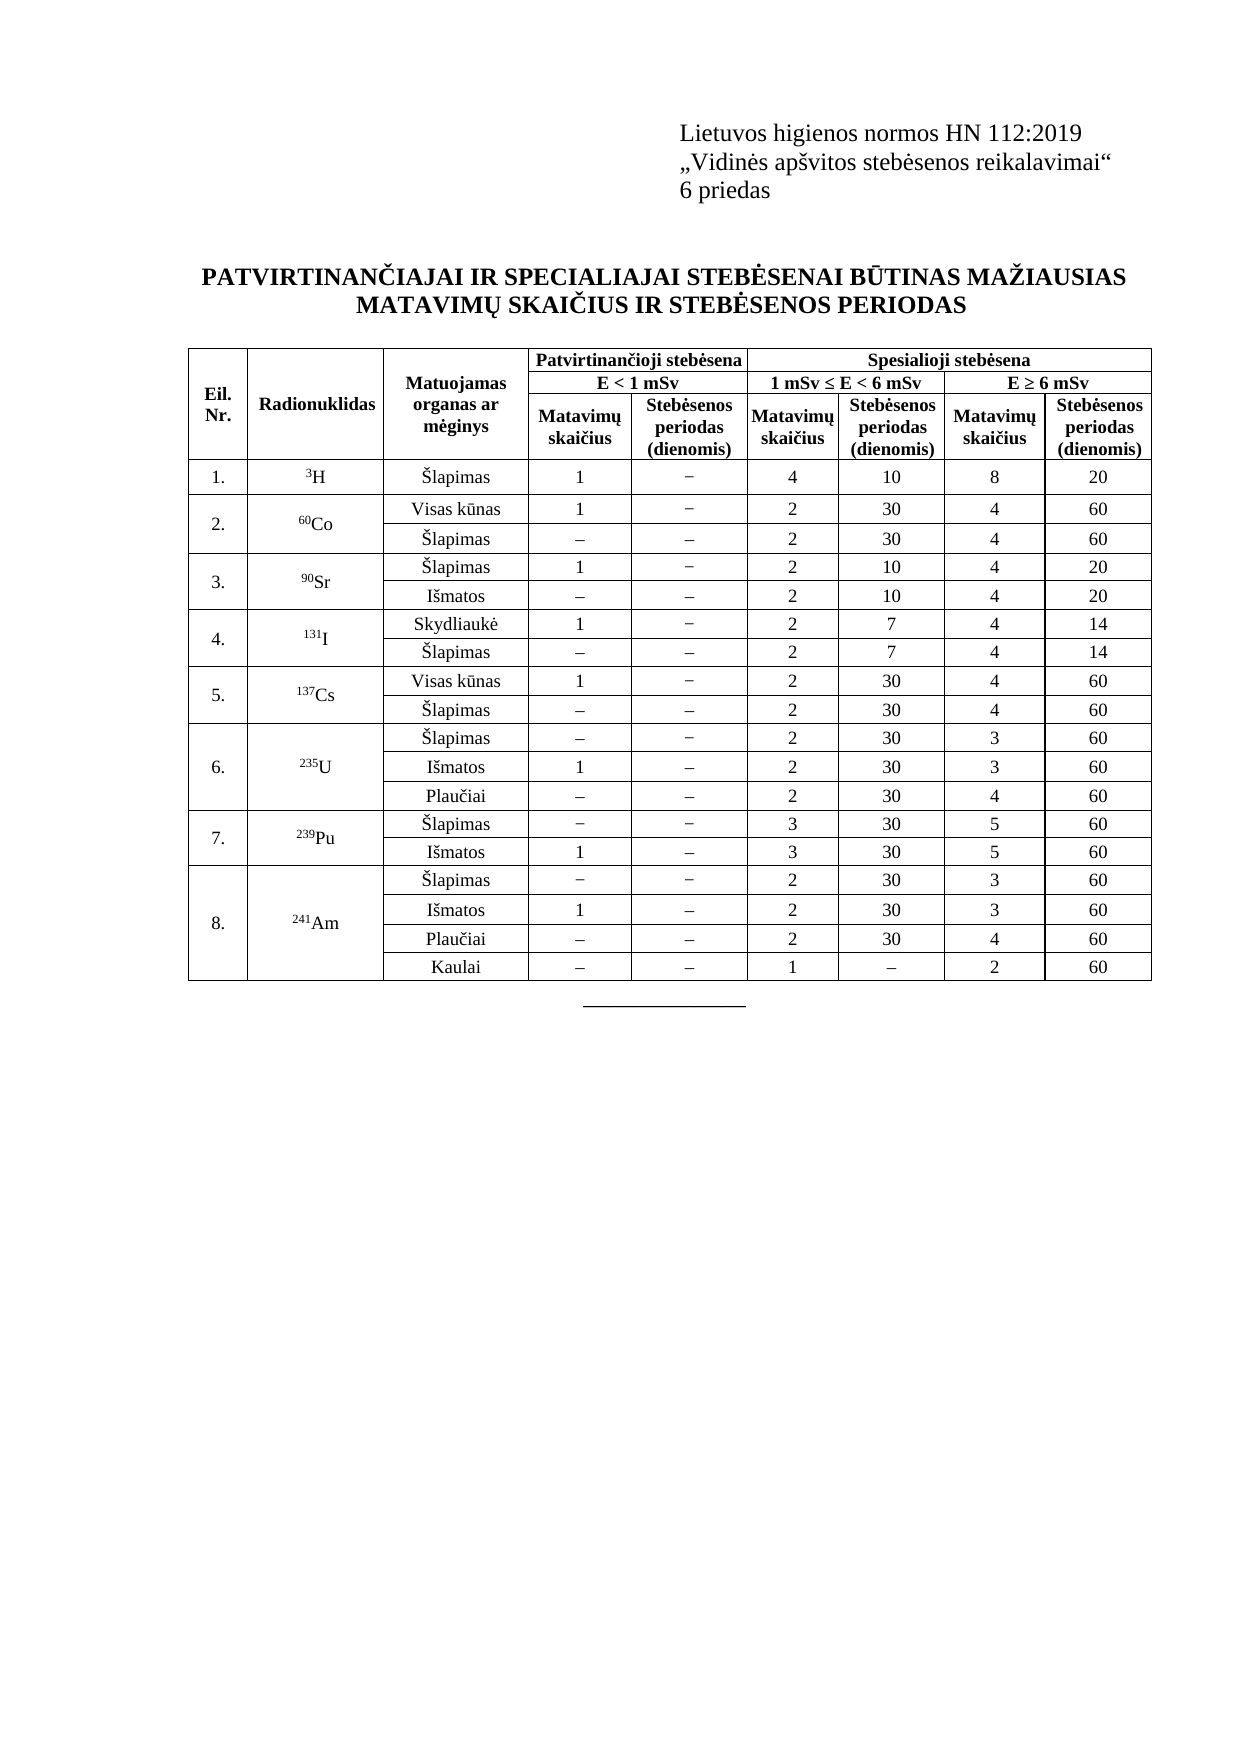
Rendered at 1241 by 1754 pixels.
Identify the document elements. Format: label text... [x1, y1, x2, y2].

table_cell 30 [839, 811, 944, 837]
table_cell 4 [945, 696, 1044, 723]
table_cell 4 [945, 524, 1044, 553]
table_cell Šlapimas [384, 811, 528, 837]
table_cell 20 [1046, 554, 1151, 580]
text „Vidinės apšvitos stebėsenos reikalavimai“ [679, 147, 1152, 176]
table_cell 60 [1046, 953, 1151, 980]
table_cell – [632, 752, 747, 781]
table_cell Išmatos [384, 581, 528, 609]
table_header Radionuklidas [248, 349, 383, 459]
table_cell – [529, 724, 631, 751]
table_cell 2 [748, 696, 838, 723]
table_cell 5 [945, 811, 1044, 837]
table_cell 239Pu [248, 811, 383, 865]
table_cell Stebėsenos periodas (dienomis) [1046, 394, 1151, 459]
table_cell 10 [839, 554, 944, 580]
table_cell 60Co [248, 495, 383, 553]
table_header Eil. Nr. [189, 349, 247, 459]
text PATVIRTINANČIAJAI IR SPECIALIAJAI STEBĖSENAI BŪTINAS MAŽIAUSIAS MATAVIMŲ SKAIČIUS IR STEBĖSENOS PERIODAS [177, 262, 1152, 319]
table_cell Skydliaukė [384, 610, 528, 637]
table_cell 60 [1046, 866, 1151, 894]
table_cell – [632, 925, 747, 952]
table_cell 3H [248, 460, 383, 494]
table_cell Plaučiai [384, 925, 528, 952]
table_cell – [529, 696, 631, 723]
table_cell − [632, 811, 747, 837]
table_cell 60 [1046, 667, 1151, 695]
table_cell E < 1 mSv [529, 372, 747, 393]
table_cell 3 [748, 811, 838, 837]
table_cell 60 [1046, 895, 1151, 924]
table_cell 2 [748, 895, 838, 924]
table_cell 20 [1046, 460, 1151, 494]
table_cell 1. [189, 460, 247, 494]
table_cell 2 [748, 866, 838, 894]
table_cell 2 [748, 925, 838, 952]
table_cell 30 [839, 866, 944, 894]
table_cell – [529, 524, 631, 553]
table_cell Šlapimas [384, 460, 528, 494]
table_cell 4 [945, 581, 1044, 609]
table_header Matuojamas organas ar mėginys [384, 349, 528, 459]
table_cell 60 [1046, 782, 1151, 810]
table_cell – [632, 953, 747, 980]
table_cell − [632, 610, 747, 637]
table_cell 20 [1046, 581, 1151, 609]
table_cell 8 [945, 460, 1044, 494]
table_cell 4 [945, 667, 1044, 695]
table_cell 3 [748, 838, 838, 865]
table_cell − [632, 866, 747, 894]
table_cell 7 [839, 639, 944, 666]
table_cell 3 [945, 752, 1044, 781]
table_cell Matavimų skaičius [945, 394, 1044, 459]
table_cell 241Am [248, 866, 383, 980]
table_cell Šlapimas [384, 724, 528, 751]
text _____________ [177, 981, 1152, 1009]
table_cell Šlapimas [384, 639, 528, 666]
table_cell 60 [1046, 724, 1151, 751]
table_cell 1 mSv ≤ E < 6 mSv [748, 372, 944, 393]
table_cell 3. [189, 554, 247, 609]
table_cell − [529, 811, 631, 837]
table_cell 7 [839, 610, 944, 637]
table_cell 1 [529, 895, 631, 924]
table_cell E ≥ 6 mSv [945, 372, 1151, 393]
table_cell 60 [1046, 495, 1151, 523]
table_cell 60 [1046, 811, 1151, 837]
table_cell – [632, 639, 747, 666]
table_cell 14 [1046, 639, 1151, 666]
table_cell 2. [189, 495, 247, 553]
table_cell 10 [839, 581, 944, 609]
table_cell – [632, 782, 747, 810]
table_cell – [632, 524, 747, 553]
table_cell 60 [1046, 925, 1151, 952]
table_cell 2 [748, 495, 838, 523]
table_cell Šlapimas [384, 554, 528, 580]
table_cell – [529, 639, 631, 666]
table_cell 2 [748, 639, 838, 666]
table_cell 1 [529, 554, 631, 580]
table_cell 4 [748, 460, 838, 494]
table_cell 2 [748, 524, 838, 553]
table_cell Išmatos [384, 752, 528, 781]
table_cell 30 [839, 925, 944, 952]
table_cell 5. [189, 667, 247, 723]
table_cell − [529, 866, 631, 894]
table_cell – [529, 581, 631, 609]
table_cell Matavimų skaičius [529, 394, 631, 459]
table_cell Matavimų skaičius [748, 394, 838, 459]
table_cell 1 [529, 495, 631, 523]
table_cell – [529, 782, 631, 810]
table_cell 14 [1046, 610, 1151, 637]
table_cell Plaučiai [384, 782, 528, 810]
table_cell 1 [529, 838, 631, 865]
table_cell 30 [839, 782, 944, 810]
table_cell − [632, 460, 747, 494]
table_cell 30 [839, 724, 944, 751]
table_cell 3 [945, 724, 1044, 751]
table_cell 2 [748, 752, 838, 781]
table_cell 2 [945, 953, 1044, 980]
table_cell 30 [839, 524, 944, 553]
table_cell − [632, 495, 747, 523]
table_cell − [632, 554, 747, 580]
table_cell 2 [748, 724, 838, 751]
table_cell 60 [1046, 838, 1151, 865]
table_cell 7. [189, 811, 247, 865]
table_cell 90Sr [248, 554, 383, 609]
table_cell − [632, 724, 747, 751]
table_cell 1 [529, 460, 631, 494]
table_cell 2 [748, 581, 838, 609]
table_cell 30 [839, 895, 944, 924]
table_cell – [529, 953, 631, 980]
table_cell Stebėsenos periodas (dienomis) [839, 394, 944, 459]
table_cell 2 [748, 554, 838, 580]
table_cell 1 [748, 953, 838, 980]
table_header Patvirtinančioji stebėsena [529, 349, 747, 371]
table_cell Stebėsenos periodas (dienomis) [632, 394, 747, 459]
table_cell Kaulai [384, 953, 528, 980]
table_header Spesialioji stebėsena [748, 349, 1151, 371]
table_cell Visas kūnas [384, 495, 528, 523]
table_cell 60 [1046, 524, 1151, 553]
table_cell 6. [189, 724, 247, 810]
table_cell 131I [248, 610, 383, 666]
table_cell 1 [529, 752, 631, 781]
text Lietuvos higienos normos HN 112:2019 [679, 118, 1152, 147]
table_cell 2 [748, 782, 838, 810]
table_cell – [839, 953, 944, 980]
table_cell – [632, 696, 747, 723]
table_cell 30 [839, 838, 944, 865]
table_cell 1 [529, 610, 631, 637]
text 6 priedas [679, 176, 1152, 204]
table_cell 4 [945, 925, 1044, 952]
table_cell 4 [945, 495, 1044, 523]
table_cell 1 [529, 667, 631, 695]
table_cell 4 [945, 554, 1044, 580]
table_cell 10 [839, 460, 944, 494]
table_cell − [632, 667, 747, 695]
table_cell 137Cs [248, 667, 383, 723]
table_cell 30 [839, 696, 944, 723]
table_cell 60 [1046, 696, 1151, 723]
table_cell – [632, 581, 747, 609]
table_cell 4. [189, 610, 247, 666]
table_cell – [632, 838, 747, 865]
table_cell 2 [748, 610, 838, 637]
table_cell 30 [839, 752, 944, 781]
table_cell – [529, 925, 631, 952]
table_cell 3 [945, 895, 1044, 924]
table_cell – [632, 895, 747, 924]
table_cell 4 [945, 782, 1044, 810]
table_cell Šlapimas [384, 866, 528, 894]
table_cell Šlapimas [384, 696, 528, 723]
table_cell 4 [945, 639, 1044, 666]
table_cell 3 [945, 866, 1044, 894]
table_cell Išmatos [384, 838, 528, 865]
table_cell 5 [945, 838, 1044, 865]
table_cell 8. [189, 866, 247, 980]
table_cell 30 [839, 667, 944, 695]
table_cell 2 [748, 667, 838, 695]
table_cell Šlapimas [384, 524, 528, 553]
table_cell Visas kūnas [384, 667, 528, 695]
table_cell 60 [1046, 752, 1151, 781]
table_cell 235U [248, 724, 383, 810]
table_cell Išmatos [384, 895, 528, 924]
table_cell 4 [945, 610, 1044, 637]
table_cell 30 [839, 495, 944, 523]
